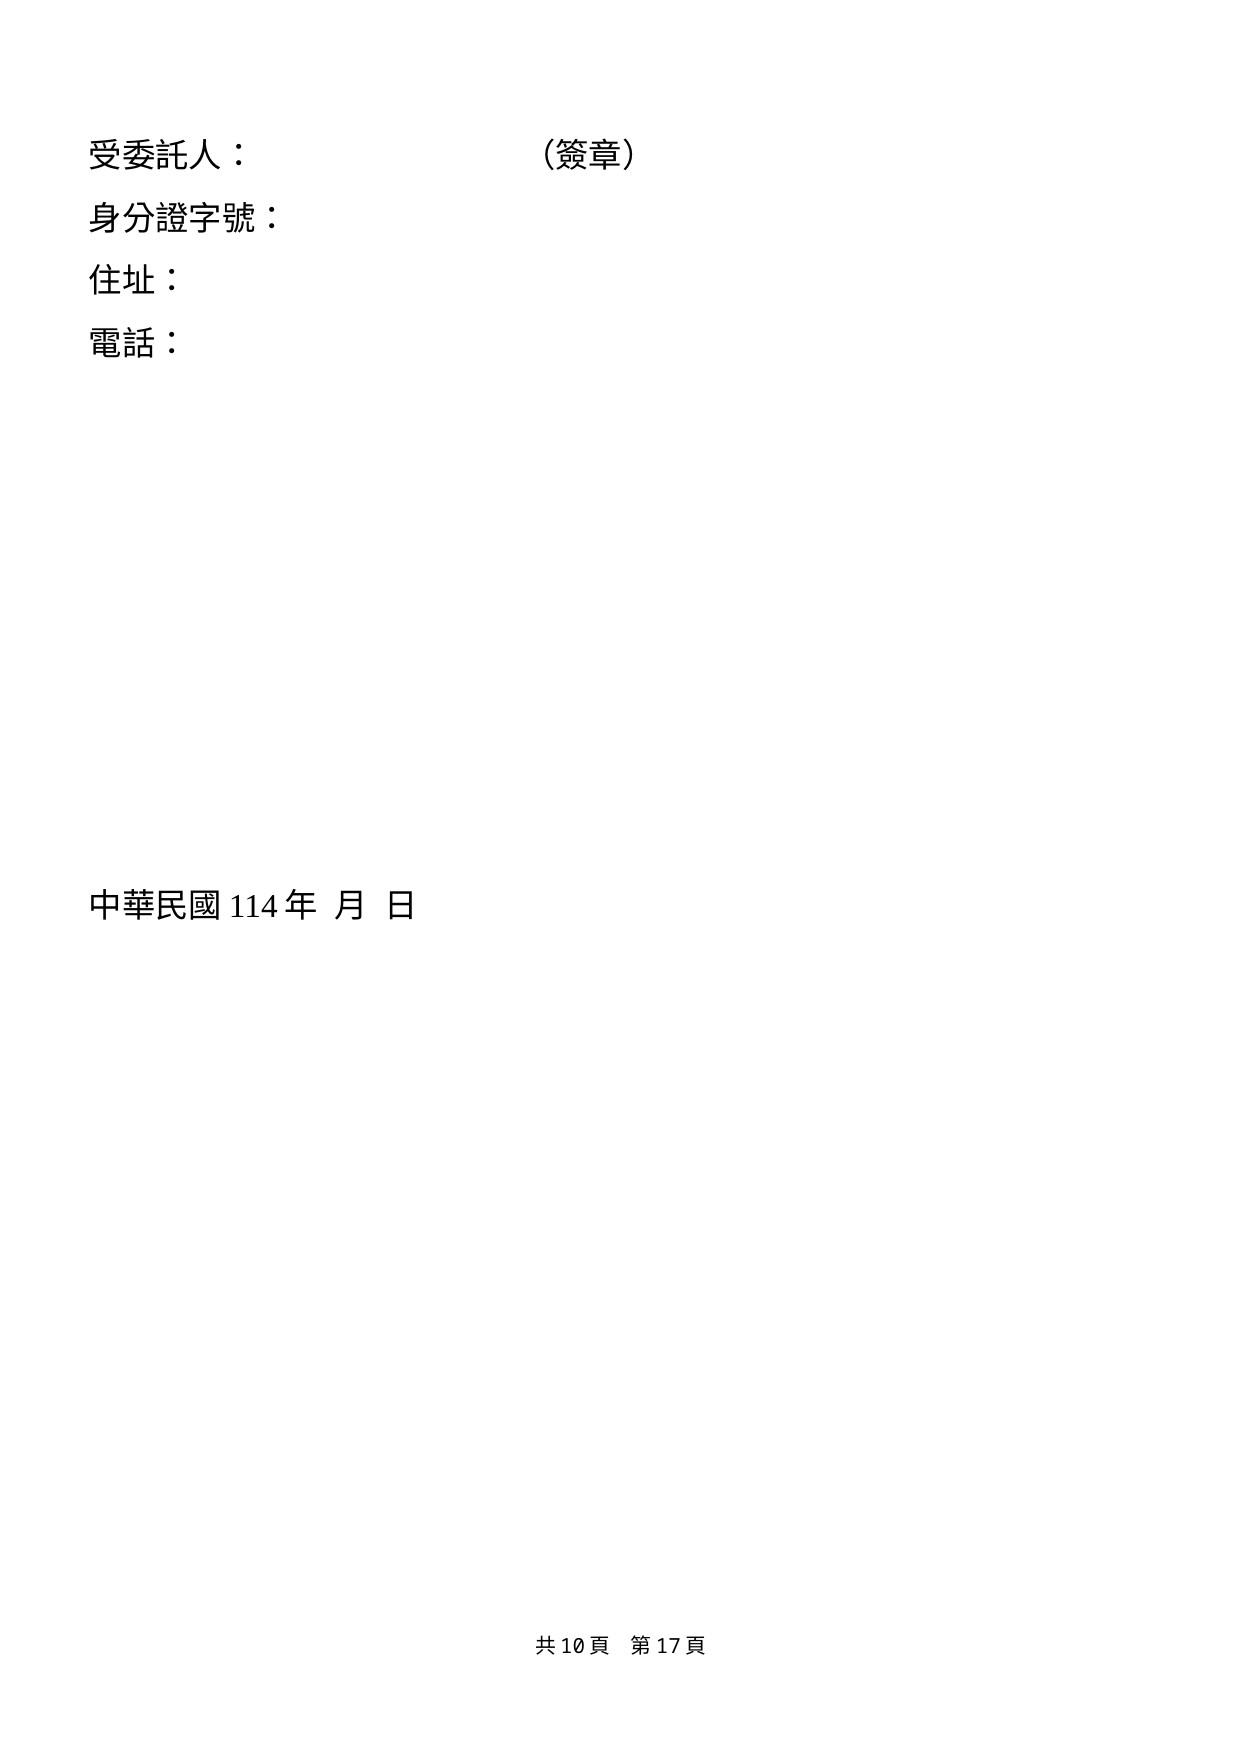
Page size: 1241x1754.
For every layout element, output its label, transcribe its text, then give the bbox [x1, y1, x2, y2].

text 受委託人： （簽章） [89, 112, 1152, 174]
text 電話： [89, 299, 1152, 362]
text 中華民國114年 月 日 [89, 862, 1152, 924]
text 身分證字號： [89, 174, 1152, 237]
text 住址： [89, 237, 1152, 299]
